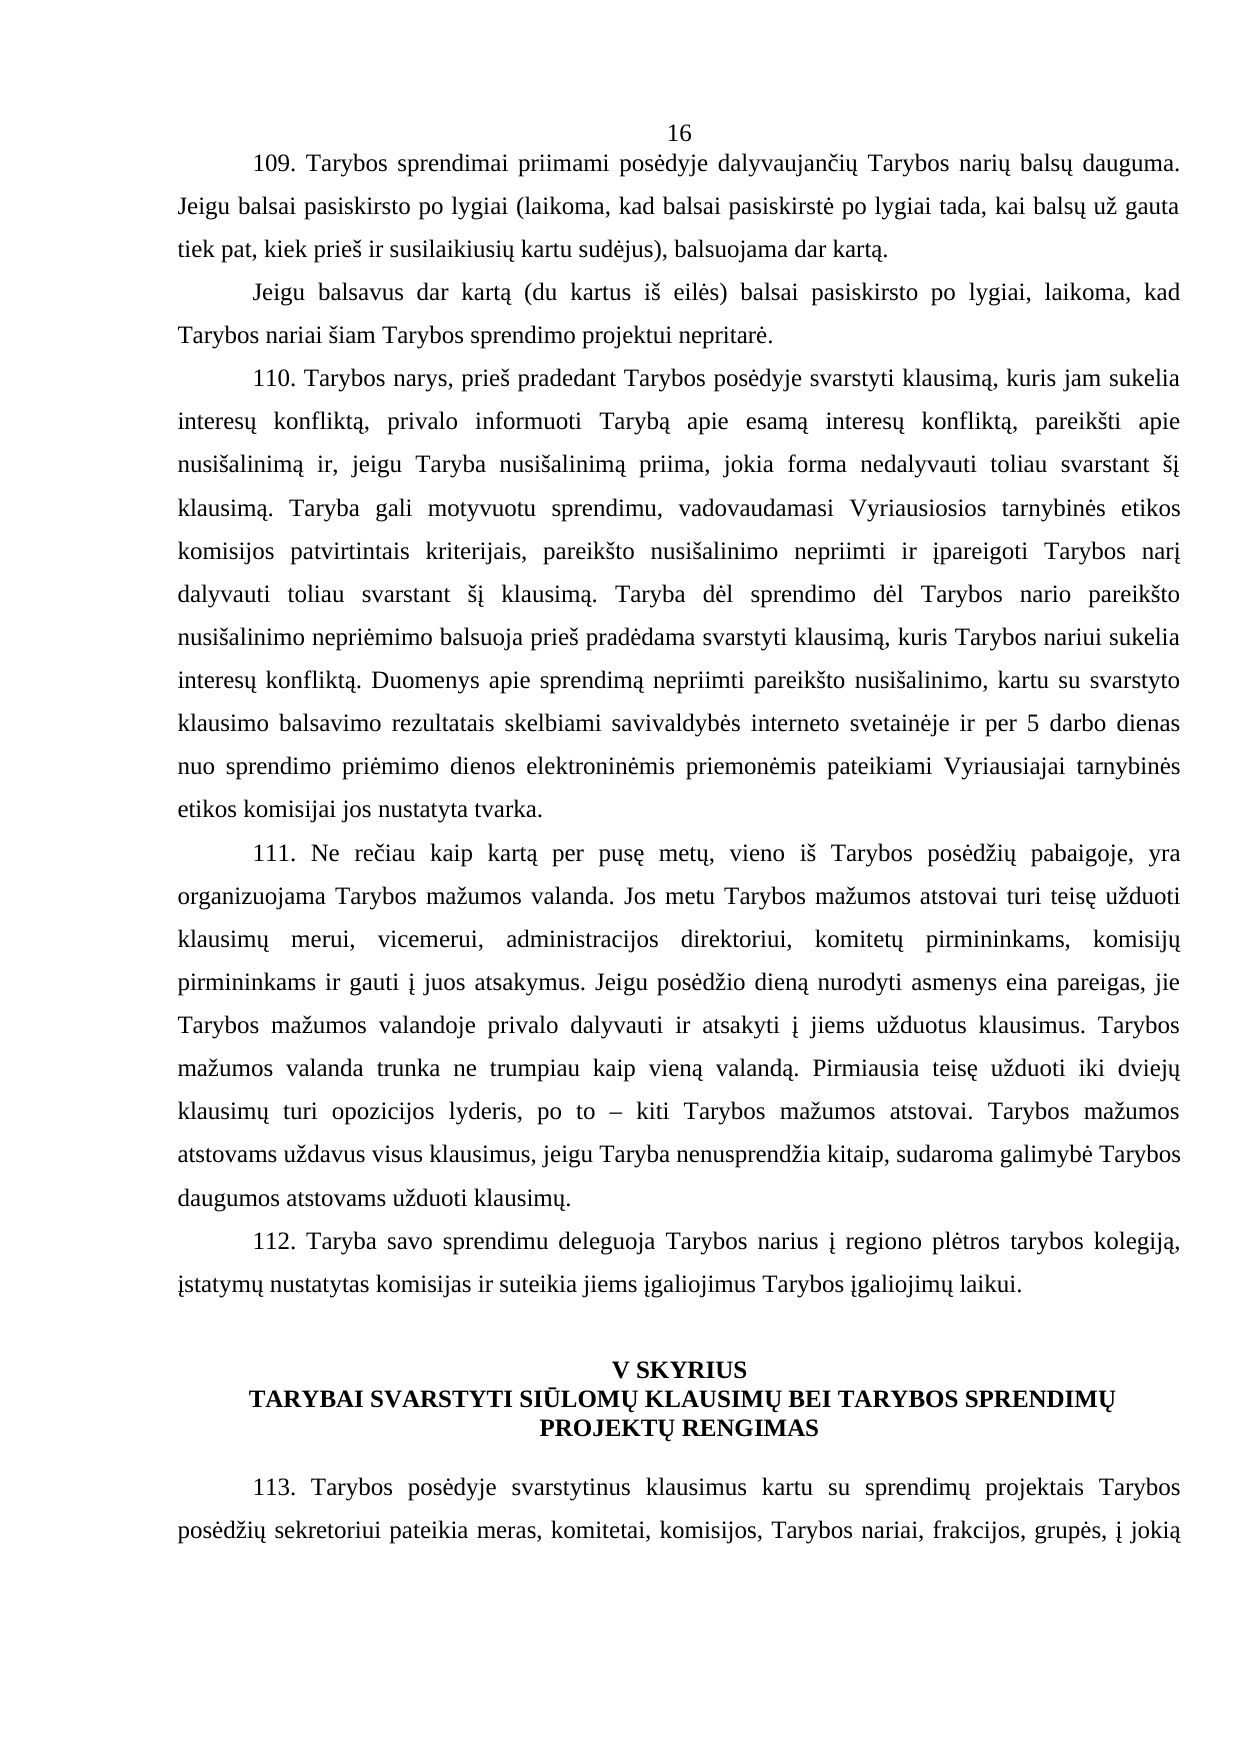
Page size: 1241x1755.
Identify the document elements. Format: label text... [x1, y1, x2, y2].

text 109. Tarybos sprendimai priimami posėdyje dalyvaujančių Tarybos narių balsų dauguma. Jeigu balsai pasiskirsto po lygiai (laikoma, kad balsai pasiskirstė po lygiai tada, kai balsų už gauta tiek pat, kiek prieš ir susilaikiusių kartu sudėjus), balsuojama dar kartą. [177, 148, 1181, 263]
text TARYBAI SVARSTYTI SIŪLOMŲ KLAUSIMŲ BEI TARYBOS SPRENDIMŲ PROJEKTŲ RENGIMAS [177, 1384, 1181, 1441]
text V SKYRIUS [177, 1355, 1181, 1384]
text 110. Tarybos narys, prieš pradedant Tarybos posėdyje svarstyti klausimą, kuris jam sukelia interesų konfliktą, privalo informuoti Tarybą apie esamą interesų konfliktą, pareikšti apie nusišalinimą ir, jeigu Taryba nusišalinimą priima, jokia forma nedalyvauti toliau svarstant šį klausimą. Taryba gali motyvuotu sprendimu, vadovaudamasi Vyriausiosios tarnybinės etikos komisijos patvirtintais kriterijais, pareikšto nusišalinimo nepriimti ir įpareigoti Tarybos narį dalyvauti toliau svarstant šį klausimą. Taryba dėl sprendimo dėl Tarybos nario pareikšto nusišalinimo nepriėmimo balsuoja prieš pradėdama svarstyti klausimą, kuris Tarybos nariui sukelia interesų konfliktą. Duomenys apie sprendimą nepriimti pareikšto nusišalinimo, kartu su svarstyto klausimo balsavimo rezultatais skelbiami savivaldybės interneto svetainėje ir per 5 darbo dienas nuo sprendimo priėmimo dienos elektroninėmis priemonėmis pateikiami Vyriausiajai tarnybinės etikos komisijai jos nustatyta tvarka. [177, 363, 1181, 823]
text 111. Ne rečiau kaip kartą per pusę metų, vieno iš Tarybos posėdžių pabaigoje, yra organizuojama Tarybos mažumos valanda. Jos metu Tarybos mažumos atstovai turi teisę užduoti klausimų merui, vicemerui, administracijos direktoriui, komitetų pirmininkams, komisijų pirmininkams ir gauti į juos atsakymus. Jeigu posėdžio dieną nurodyti asmenys eina pareigas, jie Tarybos mažumos valandoje privalo dalyvauti ir atsakyti į jiems užduotus klausimus. Tarybos mažumos valanda trunka ne trumpiau kaip vieną valandą. Pirmiausia teisę užduoti iki dviejų klausimų turi opozicijos lyderis, po to – kiti Tarybos mažumos atstovai. Tarybos mažumos atstovams uždavus visus klausimus, jeigu Taryba nenusprendžia kitaip, sudaroma galimybė Tarybos daugumos atstovams užduoti klausimų. [177, 838, 1181, 1211]
text 113. Tarybos posėdyje svarstytinus klausimus kartu su sprendimų projektais Tarybos posėdžių sekretoriui pateikia meras, komitetai, komisijos, Tarybos nariai, frakcijos, grupės, į jokią [177, 1472, 1181, 1544]
text 112. Taryba savo sprendimu deleguoja Tarybos narius į regiono plėtros tarybos kolegiją, įstatymų nustatytas komisijas ir suteikia jiems įgaliojimus Tarybos įgaliojimų laikui. [177, 1226, 1181, 1298]
text Jeigu balsavus dar kartą (du kartus iš eilės) balsai pasiskirsto po lygiai, laikoma, kad Tarybos nariai šiam Tarybos sprendimo projektui nepritarė. [177, 277, 1181, 349]
